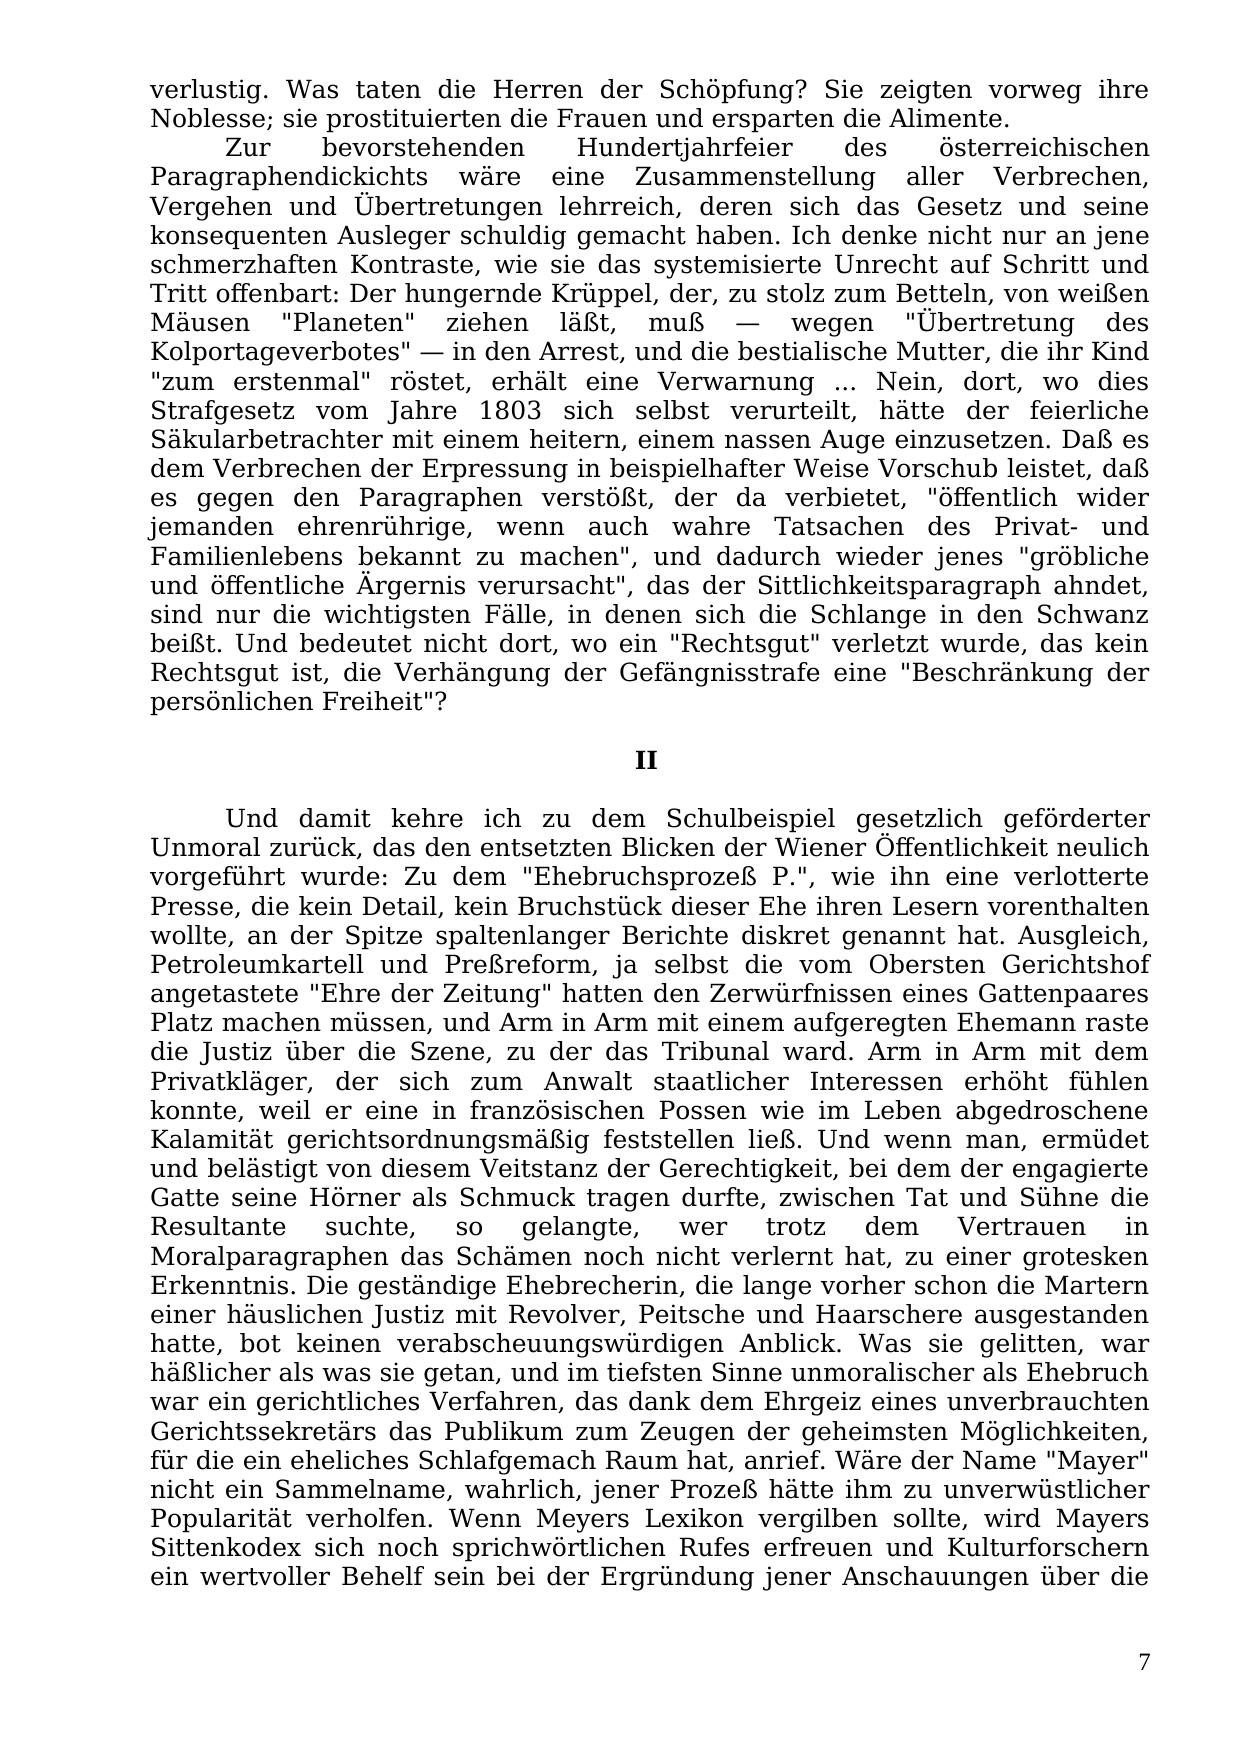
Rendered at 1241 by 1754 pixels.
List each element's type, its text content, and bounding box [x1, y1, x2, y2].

text Zur bevorstehenden Hundertjahrfeier des österreichischen Paragraphendickichts wäre eine Zusammenstellung aller Verbrechen, Vergehen und Übertretungen lehrreich, deren sich das Gesetz und seine konsequenten Ausleger schuldig gemacht haben. Ich denke nicht nur an jene schmerzhaften Kontraste, wie sie das systemisierte Unrecht auf Schritt und Tritt offenbart: Der hungernde Krüppel, der, zu stolz zum Betteln, von weißen Mäusen "Planeten" ziehen läßt, muß — wegen "Übertretung des Kolportageverbotes" — in den Arrest, und die bestialische Mutter, die ihr Kind "zum erstenmal" röstet, erhält eine Verwarnung ... Nein, dort, wo dies Strafgesetz vom Jahre 1803 sich selbst verurteilt, hätte der feierliche Säkularbetrachter mit einem heitern, einem nassen Auge einzusetzen. Daß es dem Verbrechen der Erpressung in beispielhafter Weise Vorschub leistet, daß es gegen den Paragraphen verstößt, der da verbietet, "öffentlich wider jemanden ehrenrührige, wenn auch wahre Tatsachen des Privat- und Familienlebens bekannt zu machen", und dadurch wieder jenes "gröbliche und öffentliche Ärgernis verursacht", das der Sittlichkeitsparagraph ahndet, sind nur die wichtigsten Fälle, in denen sich die Schlange in den Schwanz beißt. Und bedeutet nicht dort, wo ein "Rechtsgut" verletzt wurde, das kein Rechtsgut ist, die Verhängung der Gefängnisstrafe eine "Beschränkung der persönlichen Freiheit"? [150, 133, 1151, 717]
text verlustig. Was taten die Herren der Schöpfung? Sie zeigten vorweg ihre Noblesse; sie prostituierten die Frauen und ersparten die Alimente. [150, 75, 1151, 133]
text II [150, 717, 1151, 775]
text Und damit kehre ich zu dem Schulbeispiel gesetzlich geförderter Unmoral zurück, das den entsetzten Blicken der Wiener Öffentlichkeit neulich vorgeführt wurde: Zu dem "Ehebruchsprozeß P.", wie ihn eine verlotterte Presse, die kein Detail, kein Bruchstück dieser Ehe ihren Lesern vorenthalten wollte, an der Spitze spaltenlanger Berichte diskret genannt hat. Ausgleich, Petroleumkartell und Preßreform, ja selbst die vom Obersten Gerichtshof angetastete "Ehre der Zeitung" hatten den Zerwürfnissen eines Gattenpaares Platz machen müssen, und Arm in Arm mit einem aufgeregten Ehemann raste die Justiz über die Szene, zu der das Tribunal ward. Arm in Arm mit dem Privatkläger, der sich zum Anwalt staatlicher Interessen erhöht fühlen konnte, weil er eine in französischen Possen wie im Leben abgedroschene Kalamität gerichtsordnungsmäßig feststellen ließ. Und wenn man, ermüdet und belästigt von diesem Veitstanz der Gerechtigkeit, bei dem der engagierte Gatte seine Hörner als Schmuck tragen durfte, zwischen Tat und Sühne die Resultante suchte, so gelangte, wer trotz dem Vertrauen in Moralparagraphen das Schämen noch nicht verlernt hat, zu einer grotesken Erkenntnis. Die geständige Ehebrecherin, die lange vorher schon die Martern einer häuslichen Justiz mit Revolver, Peitsche und Haarschere ausgestanden hatte, bot keinen verabscheuungswürdigen Anblick. Was sie gelitten, war häßlicher als was sie getan, und im tiefsten Sinne unmoralischer als Ehebruch war ein gerichtliches Verfahren, das dank dem Ehrgeiz eines unverbrauchten Gerichtssekretärs das Publikum zum Zeugen der geheimsten Möglichkeiten, für die ein eheliches Schlafgemach Raum hat, anrief. Wäre der Name "Mayer" nicht ein Sammelname, wahrlich, jener Prozeß hätte ihm zu unverwüstlicher Popularität verholfen. Wenn Meyers Lexikon vergilben sollte, wird Mayers Sittenkodex sich noch sprichwörtlichen Rufes erfreuen und Kulturforschern ein wertvoller Behelf sein bei der Ergründung jener Anschauungen über die [150, 804, 1151, 1592]
